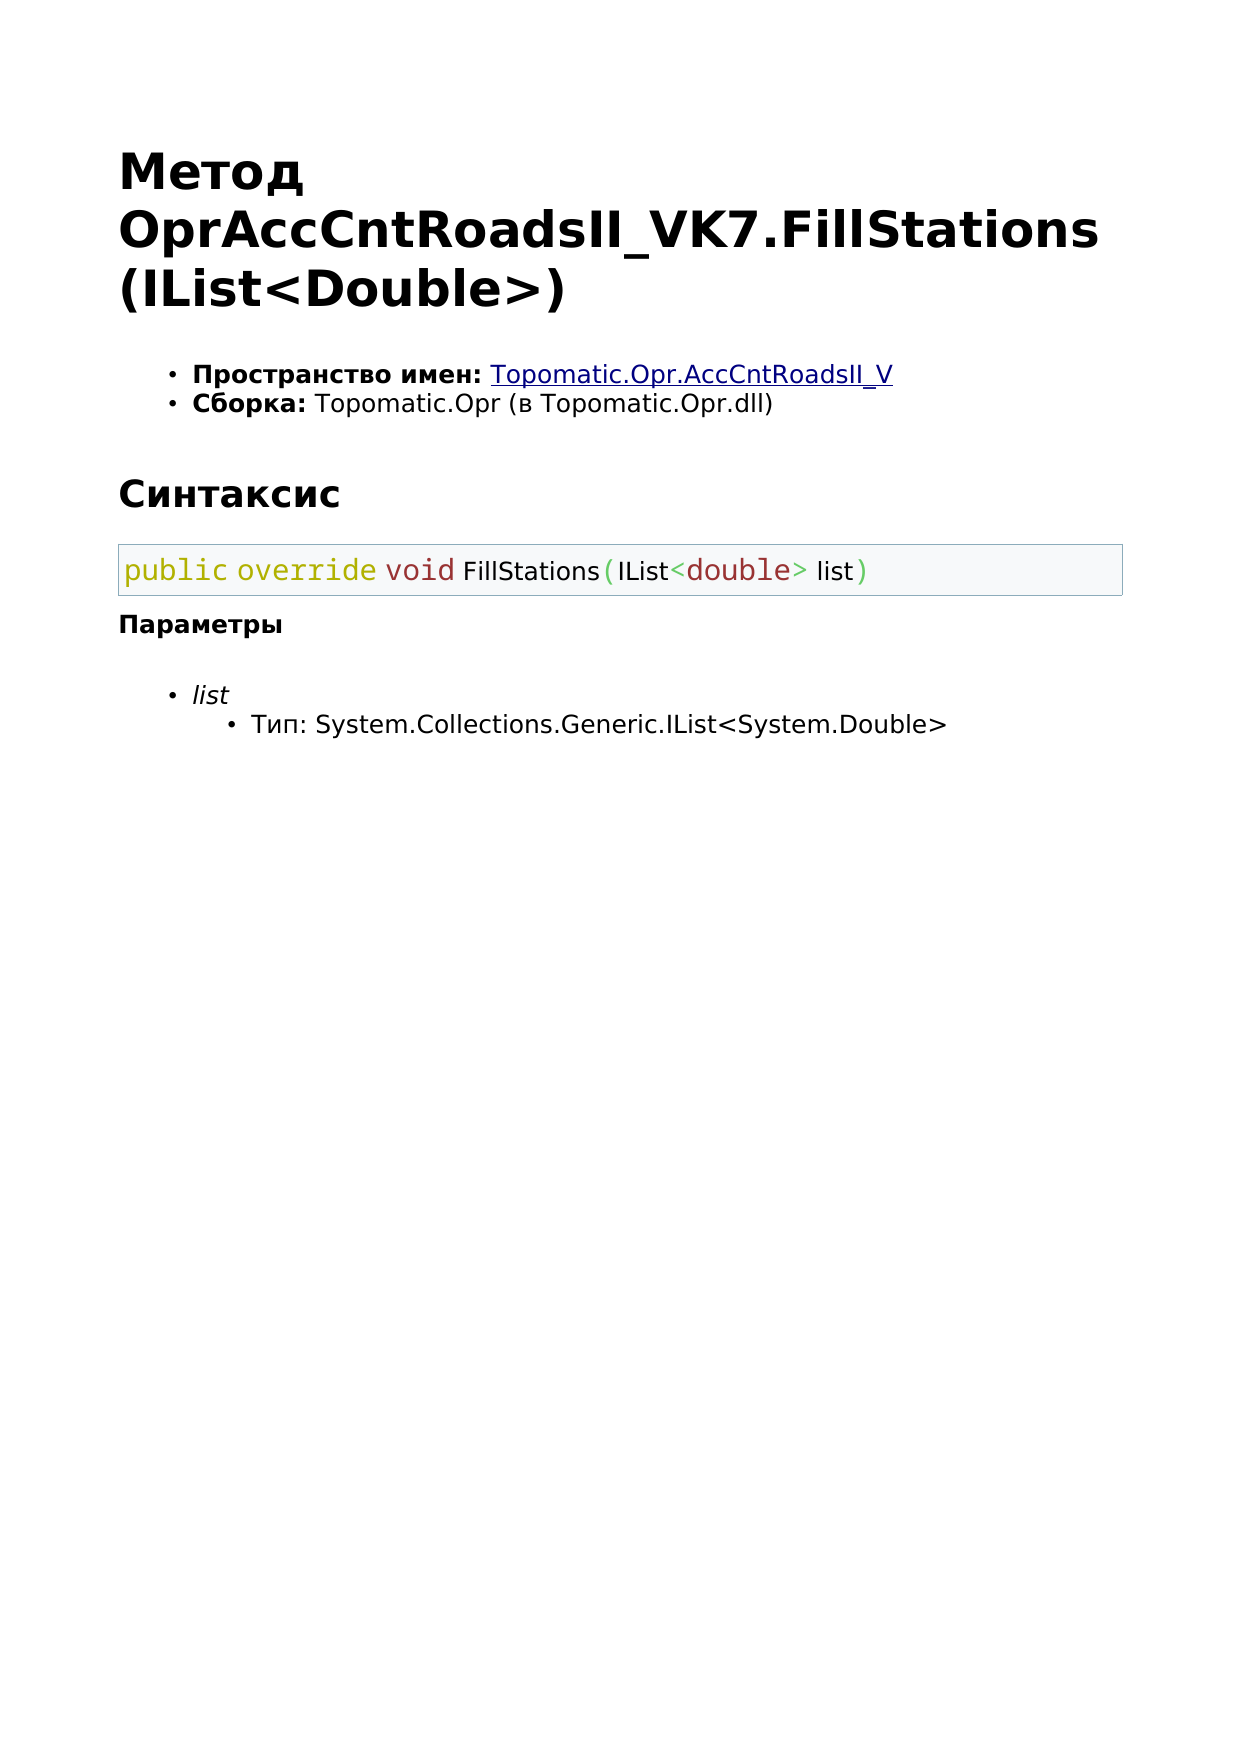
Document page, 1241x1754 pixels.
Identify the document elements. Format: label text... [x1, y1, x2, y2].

list Тип: System.Collections.Generic.IList<System.Double> [236, 710, 1122, 739]
list Пространство имен: Topomatic.Opr.AccCntRoadsII_V [177, 360, 1122, 389]
list list [177, 681, 1122, 710]
list Сборка: Topomatic.Opr (в Topomatic.Opr.dll) [177, 389, 1122, 418]
subtitle Синтаксис [118, 473, 1122, 516]
text Параметры [118, 610, 1122, 639]
table_header public override void FillStations(IList<double> list) [119, 545, 1122, 595]
subtitle Метод OprAccCntRoadsII_VK7.FillStations(IList<Double>) [118, 143, 1122, 318]
